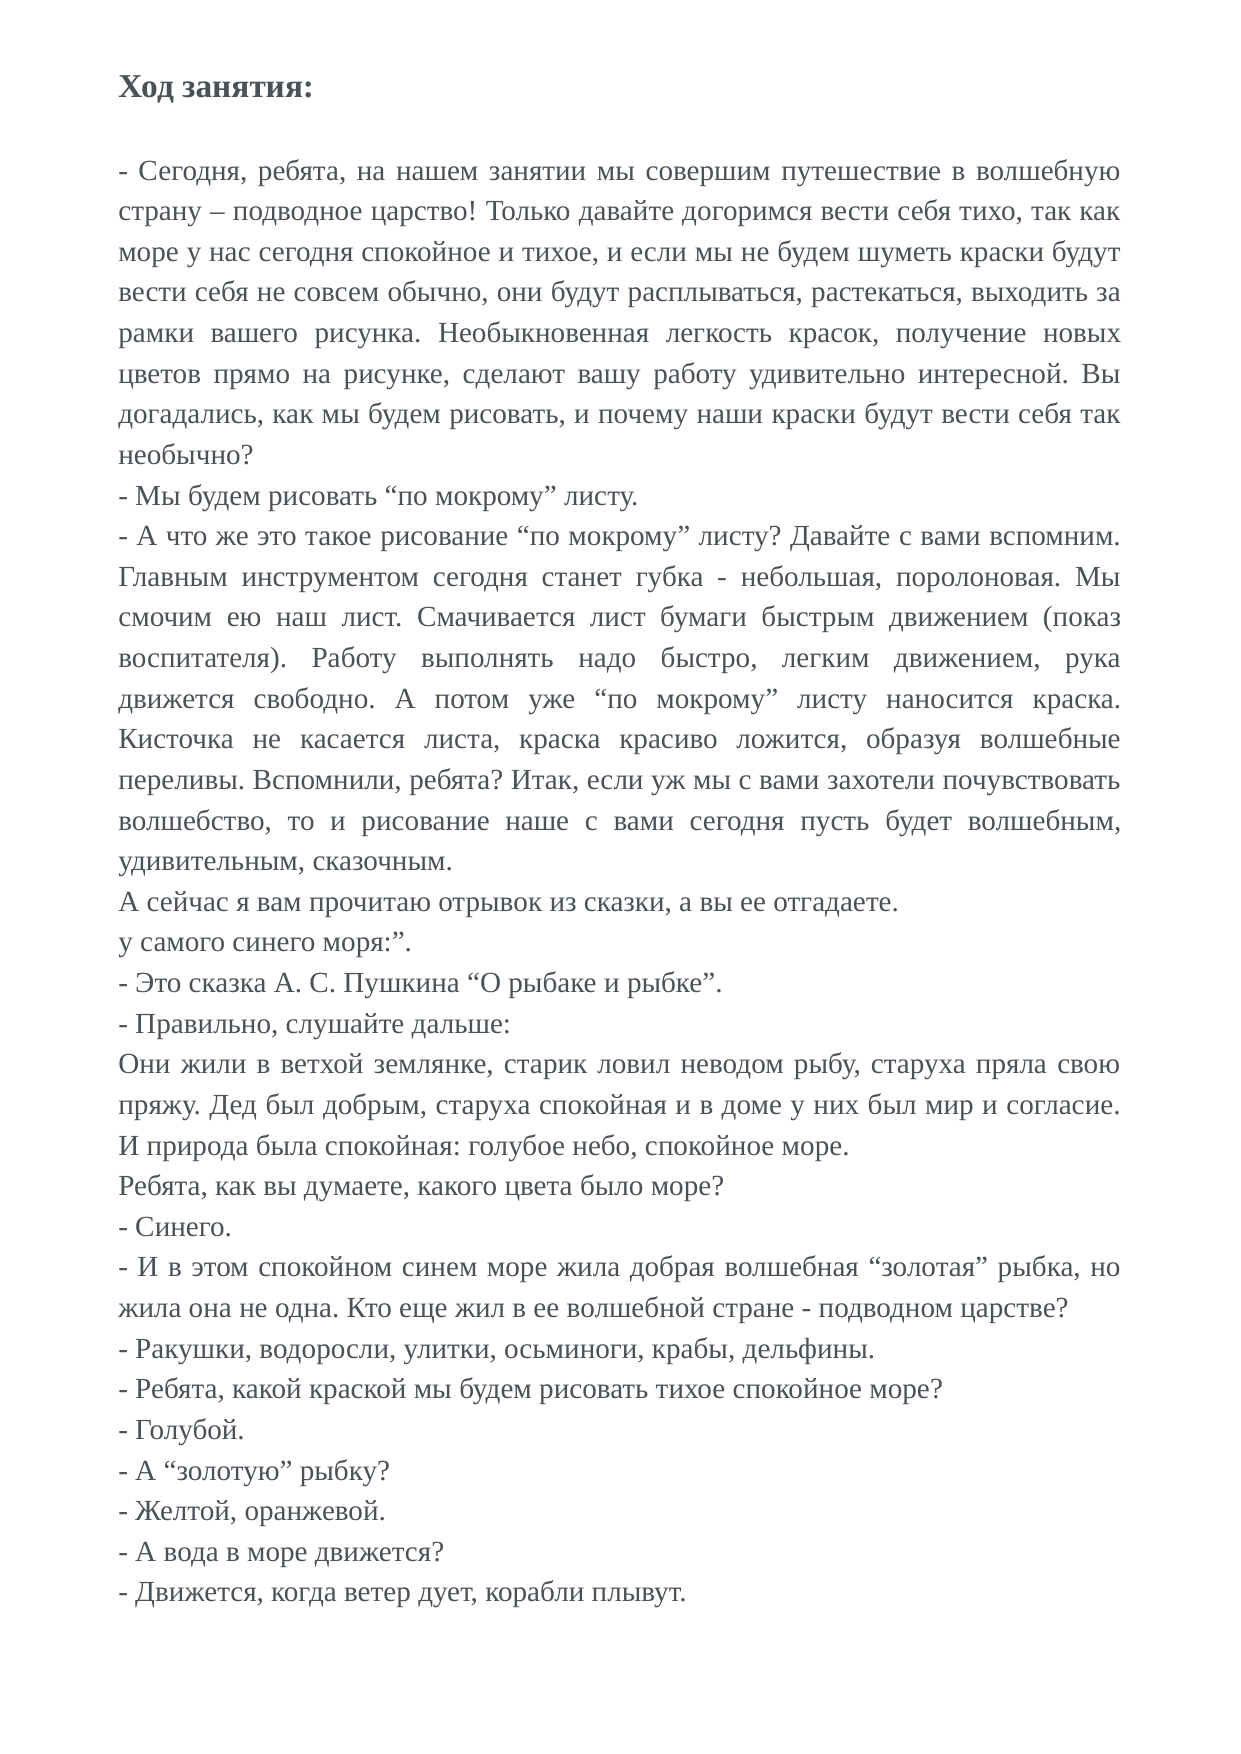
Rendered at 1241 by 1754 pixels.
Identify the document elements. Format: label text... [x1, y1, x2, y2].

text - Правильно, слушайте дальше: [118, 999, 1122, 1039]
text - А вода в море движется? [118, 1527, 1122, 1567]
text А сейчас я вам прочитаю отрывок из сказки, а вы ее отгадаете. [118, 877, 1122, 917]
text Ход занятия: [118, 64, 1122, 105]
text у самого синего моря:”. [118, 917, 1122, 958]
text - Ракушки, водоросли, улитки, осьминоги, крабы, дельфины. [118, 1324, 1122, 1364]
text - Это сказка А. С. Пушкина “О рыбаке и рыбке”. [118, 958, 1122, 999]
text Ребята, как вы думаете, какого цвета было море? [118, 1161, 1122, 1202]
text - Мы будем рисовать “по мокрому” листу. [118, 471, 1122, 511]
text - Желтой, оранжевой. [118, 1486, 1122, 1527]
text - А что же это такое рисование “по мокрому” листу? Давайте с вами вспомним. Главным инструментом сегодня станет губка - небольшая, поролоновая. Мы смочим ею наш лист. Смачивается лист бумаги быстрым движением (показ воспитателя). Работу выполнять надо быстро, легким движением, рука движется свободно. А потом уже “по мокрому” листу наносится краска. Кисточка не касается листа, краска красиво ложится, образуя волшебные переливы. Вспомнили, ребята? Итак, если уж мы с вами захотели почувствовать волшебство, то и рисование наше с вами сегодня пусть будет волшебным, удивительным, сказочным. [118, 511, 1122, 877]
text - Синего. [118, 1202, 1122, 1242]
text - Сегодня, ребята, на нашем занятии мы совершим путешествие в волшебную страну – подводное царство! Только давайте догоримся вести себя тихо, так как море у нас сегодня спокойное и тихое, и если мы не будем шуметь краски будут вести себя не совсем обычно, они будут расплываться, растекаться, выходить за рамки вашего рисунка. Необыкновенная легкость красок, получение новых цветов прямо на рисунке, сделают вашу работу удивительно интересной. Вы догадались, как мы будем рисовать, и почему наши краски будут вести себя так необычно? [118, 146, 1122, 471]
text - Голубой. [118, 1405, 1122, 1446]
text - Ребята, какой краской мы будем рисовать тихое спокойное море? [118, 1364, 1122, 1405]
text Они жили в ветхой землянке, старик ловил неводом рыбу, старуха пряла свою пряжу. Дед был добрым, старуха спокойная и в доме у них был мир и согласие. И природа была спокойная: голубое небо, спокойное море. [118, 1039, 1122, 1161]
text - А “золотую” рыбку? [118, 1446, 1122, 1486]
text - И в этом спокойном синем море жила добрая волшебная “золотая” рыбка, но жила она не одна. Кто еще жил в ее волшебной стране - подводном царстве? [118, 1242, 1122, 1324]
text - Движется, когда ветер дует, корабли плывут. [118, 1567, 1122, 1608]
